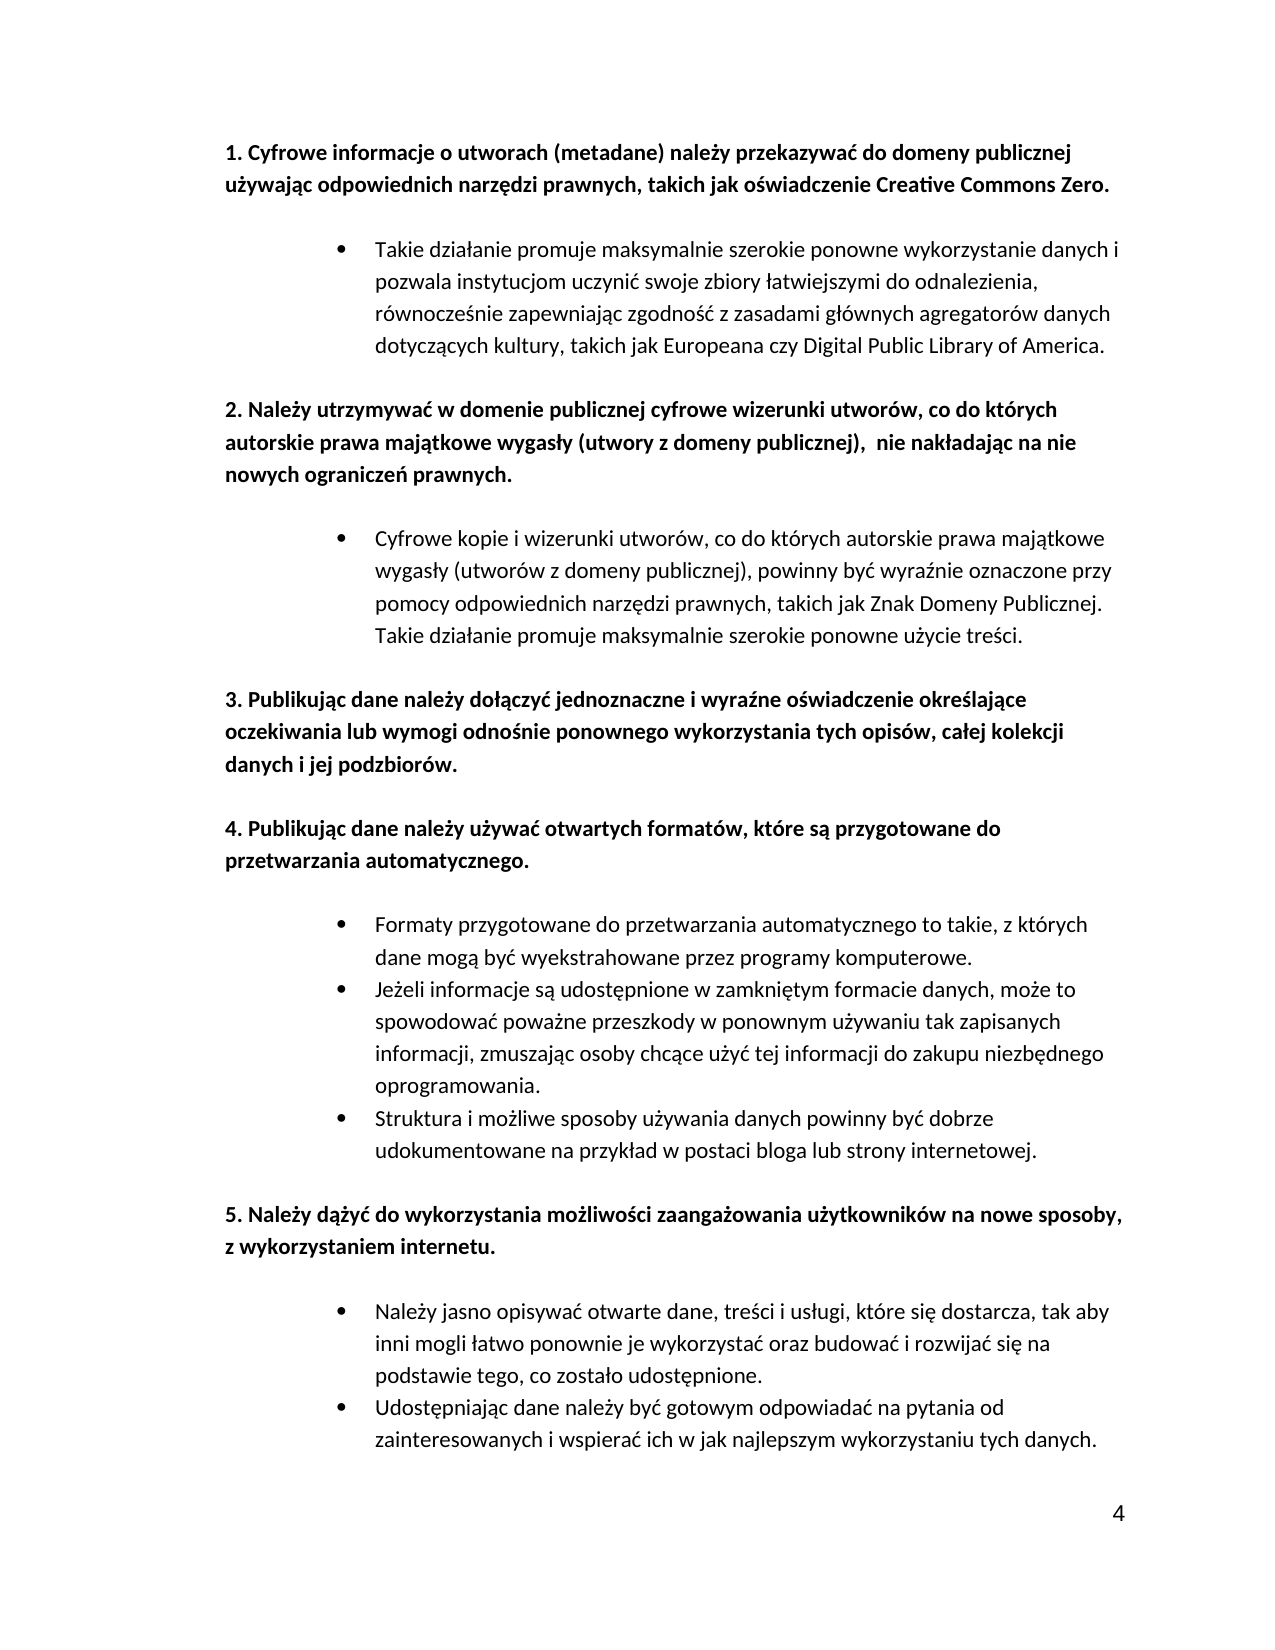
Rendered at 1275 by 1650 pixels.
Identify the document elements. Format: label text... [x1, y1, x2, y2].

list Formaty przygotowane do przetwarzania automatycznego to takie, z których dane mogą być wyekstrahowane przez programy komputerowe. [337, 911, 1125, 971]
text 5. Należy dążyć do wykorzystania możliwości zaangażowania użytkowników na nowe sposoby, z wykorzystaniem internetu. [225, 1200, 1125, 1261]
text 1. Cyfrowe informacje o utworach (metadane) należy przekazywać do domeny publicznej używając odpowiednich narzędzi prawnych, takich jak oświadczenie Creative Commons Zero. [225, 138, 1125, 198]
text 2. Należy utrzymywać w domenie publicznej cyfrowe wizerunki utworów, co do których autorskie prawa majątkowe wygasły (utwory z domeny publicznej), nie nakładając na nie nowych ograniczeń prawnych. [225, 396, 1125, 488]
list Struktura i możliwe sposoby używania danych powinny być dobrze udokumentowane na przykład w postaci bloga lub strony internetowej. [337, 1104, 1125, 1164]
list Takie działanie promuje maksymalnie szerokie ponowne wykorzystanie danych i pozwala instytucjom uczynić swoje zbiory łatwiejszymi do odnalezienia, równocześnie zapewniając zgodność z zasadami głównych agregatorów danych dotyczących kultury, takich jak Europeana czy Digital Public Library of America. [337, 235, 1125, 359]
list Jeżeli informacje są udostępnione w zamkniętym formacie danych, może to spowodować poważne przeszkody w ponownym używaniu tak zapisanych informacji, zmuszając osoby chcące użyć tej informacji do zakupu niezbędnego oprogramowania. [337, 975, 1125, 1099]
list Należy jasno opisywać otwarte dane, treści i usługi, które się dostarcza, tak aby inni mogli łatwo ponownie je wykorzystać oraz budować i rozwijać się na podstawie tego, co zostało udostępnione. [337, 1297, 1125, 1389]
text 4. Publikując dane należy używać otwartych formatów, które są przygotowane do przetwarzania automatycznego. [225, 814, 1125, 874]
text 3. Publikując dane należy dołączyć jednoznaczne i wyraźne oświadczenie określające oczekiwania lub wymogi odnośnie ponownego wykorzystania tych opisów, całej kolekcji danych i jej podzbiorów. [225, 685, 1125, 778]
list Cyfrowe kopie i wizerunki utworów, co do których autorskie prawa majątkowe wygasły (utworów z domeny publicznej), powinny być wyraźnie oznaczone przy pomocy odpowiednich narzędzi prawnych, takich jak Znak Domeny Publicznej. Takie działanie promuje maksymalnie szerokie ponowne użycie treści. [337, 524, 1125, 649]
list Udostępniając dane należy być gotowym odpowiadać na pytania od zainteresowanych i wspierać ich w jak najlepszym wykorzystaniu tych danych. [337, 1393, 1125, 1454]
